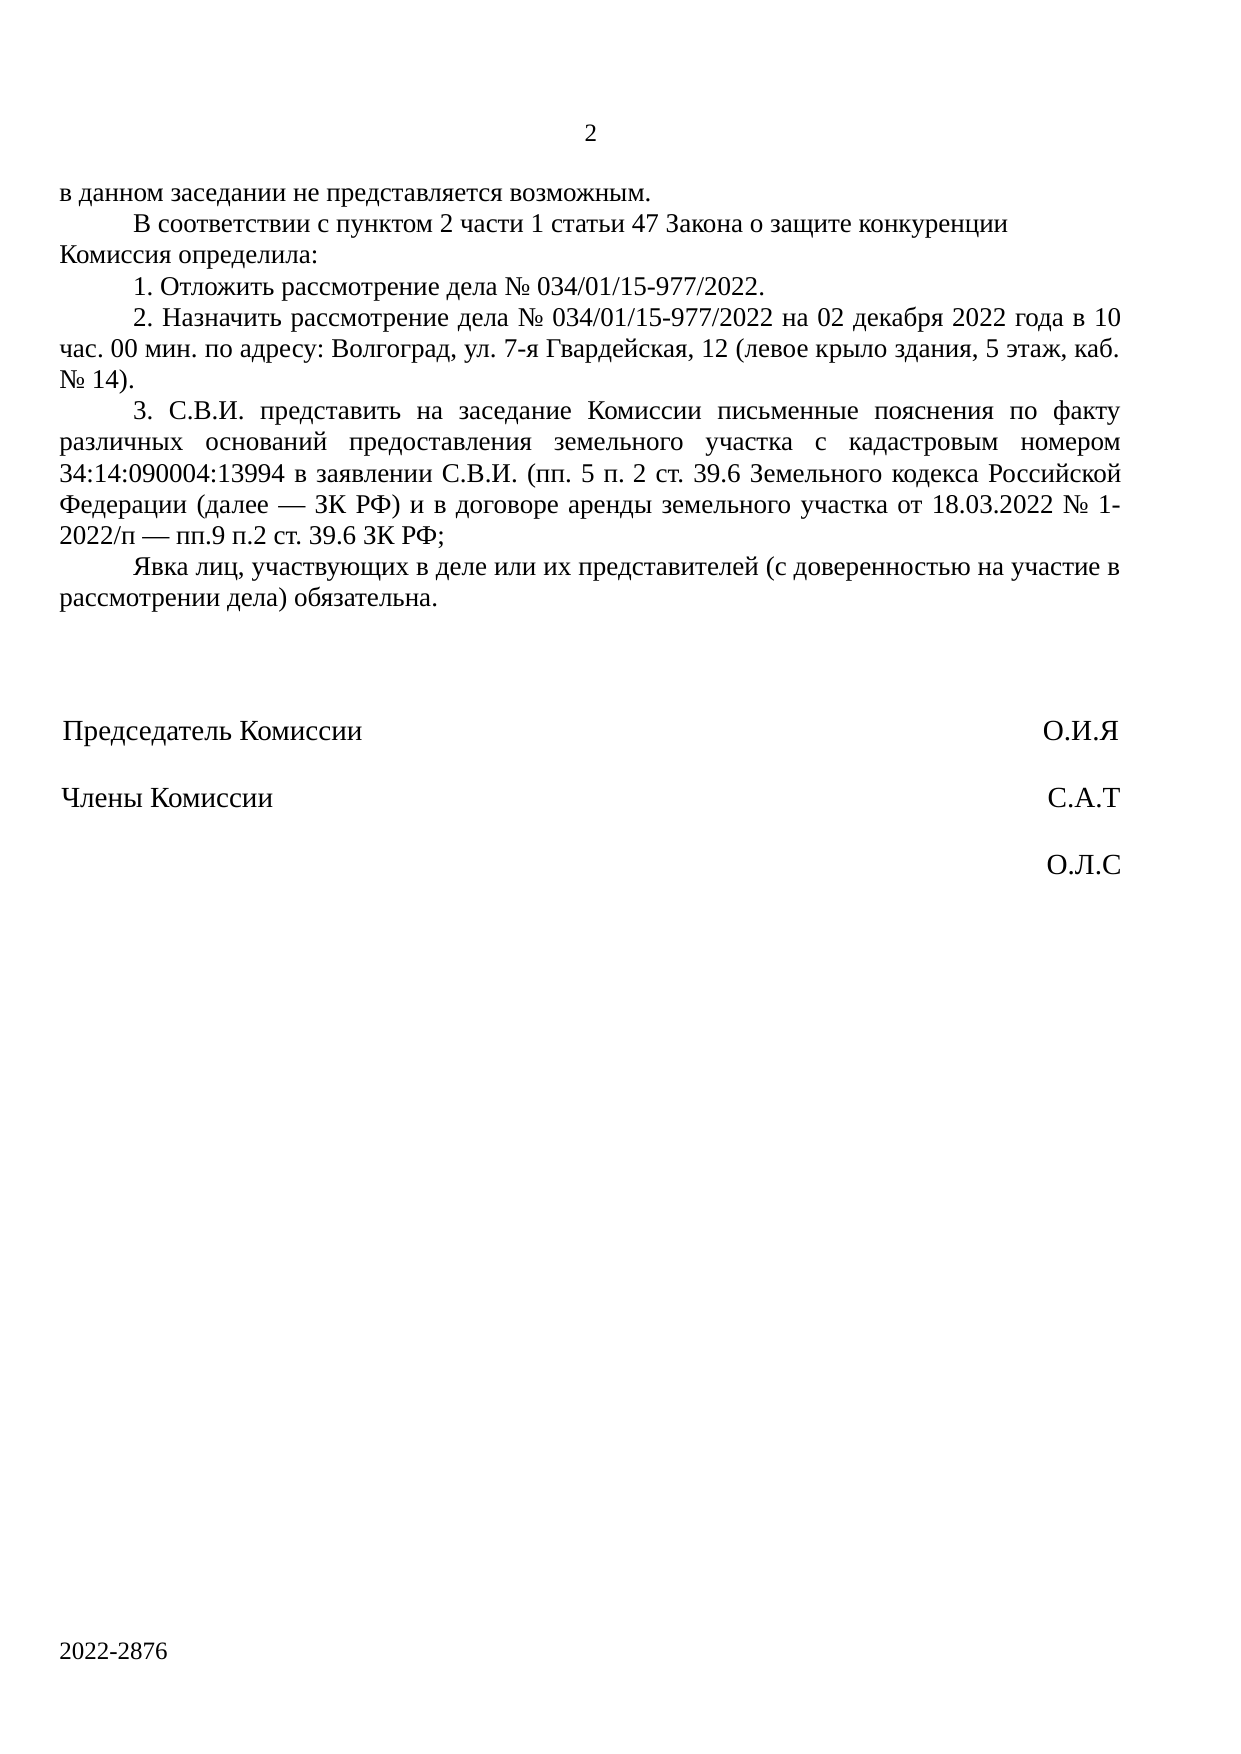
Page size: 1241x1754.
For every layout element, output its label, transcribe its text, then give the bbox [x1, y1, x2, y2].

text Комиссия определила: [59, 239, 1122, 270]
text 2. Назначить рассмотрение дела № 034/01/15-977/2022 на 02 декабря 2022 года в 10 час. 00 мин. по адресу: Волгоград, ул. 7-я Гвардейская, 12 (левое крыло здания, 5 этаж, каб. № 14). [59, 301, 1122, 394]
text Члены Комиссии С.А.Т [59, 780, 1122, 814]
text 3. С.В.И. представить на заседание Комиссии письменные пояснения по факту различных оснований предоставления земельного участка с кадастровым номером 34:14:090004:13994 в заявлении С.В.И. (пп. 5 п. 2 ст. 39.6 Земельного кодекса Российской Федерации (далее — ЗК РФ) и в договоре аренды земельного участка от 18.03.2022 № 1-2022/п — пп.9 п.2 ст. 39.6 ЗК РФ; [59, 394, 1122, 550]
text Явка лиц, участвующих в деле или их представителей (с доверенностью на участие в рассмотрении дела) обязательна. [59, 550, 1122, 612]
table_header [59, 881, 685, 926]
text в данном заседании не представляется возможным. [59, 176, 1122, 207]
text 1. Отложить рассмотрение дела № 034/01/15-977/2022. [59, 270, 1122, 301]
text В соответствии с пунктом 2 части 1 статьи 47 Закона о защите конкуренции [59, 207, 1122, 239]
text О.Л.С [59, 847, 1122, 881]
table_header [685, 881, 1123, 926]
text Председатель Комиссии О.И.Я [59, 713, 1122, 747]
